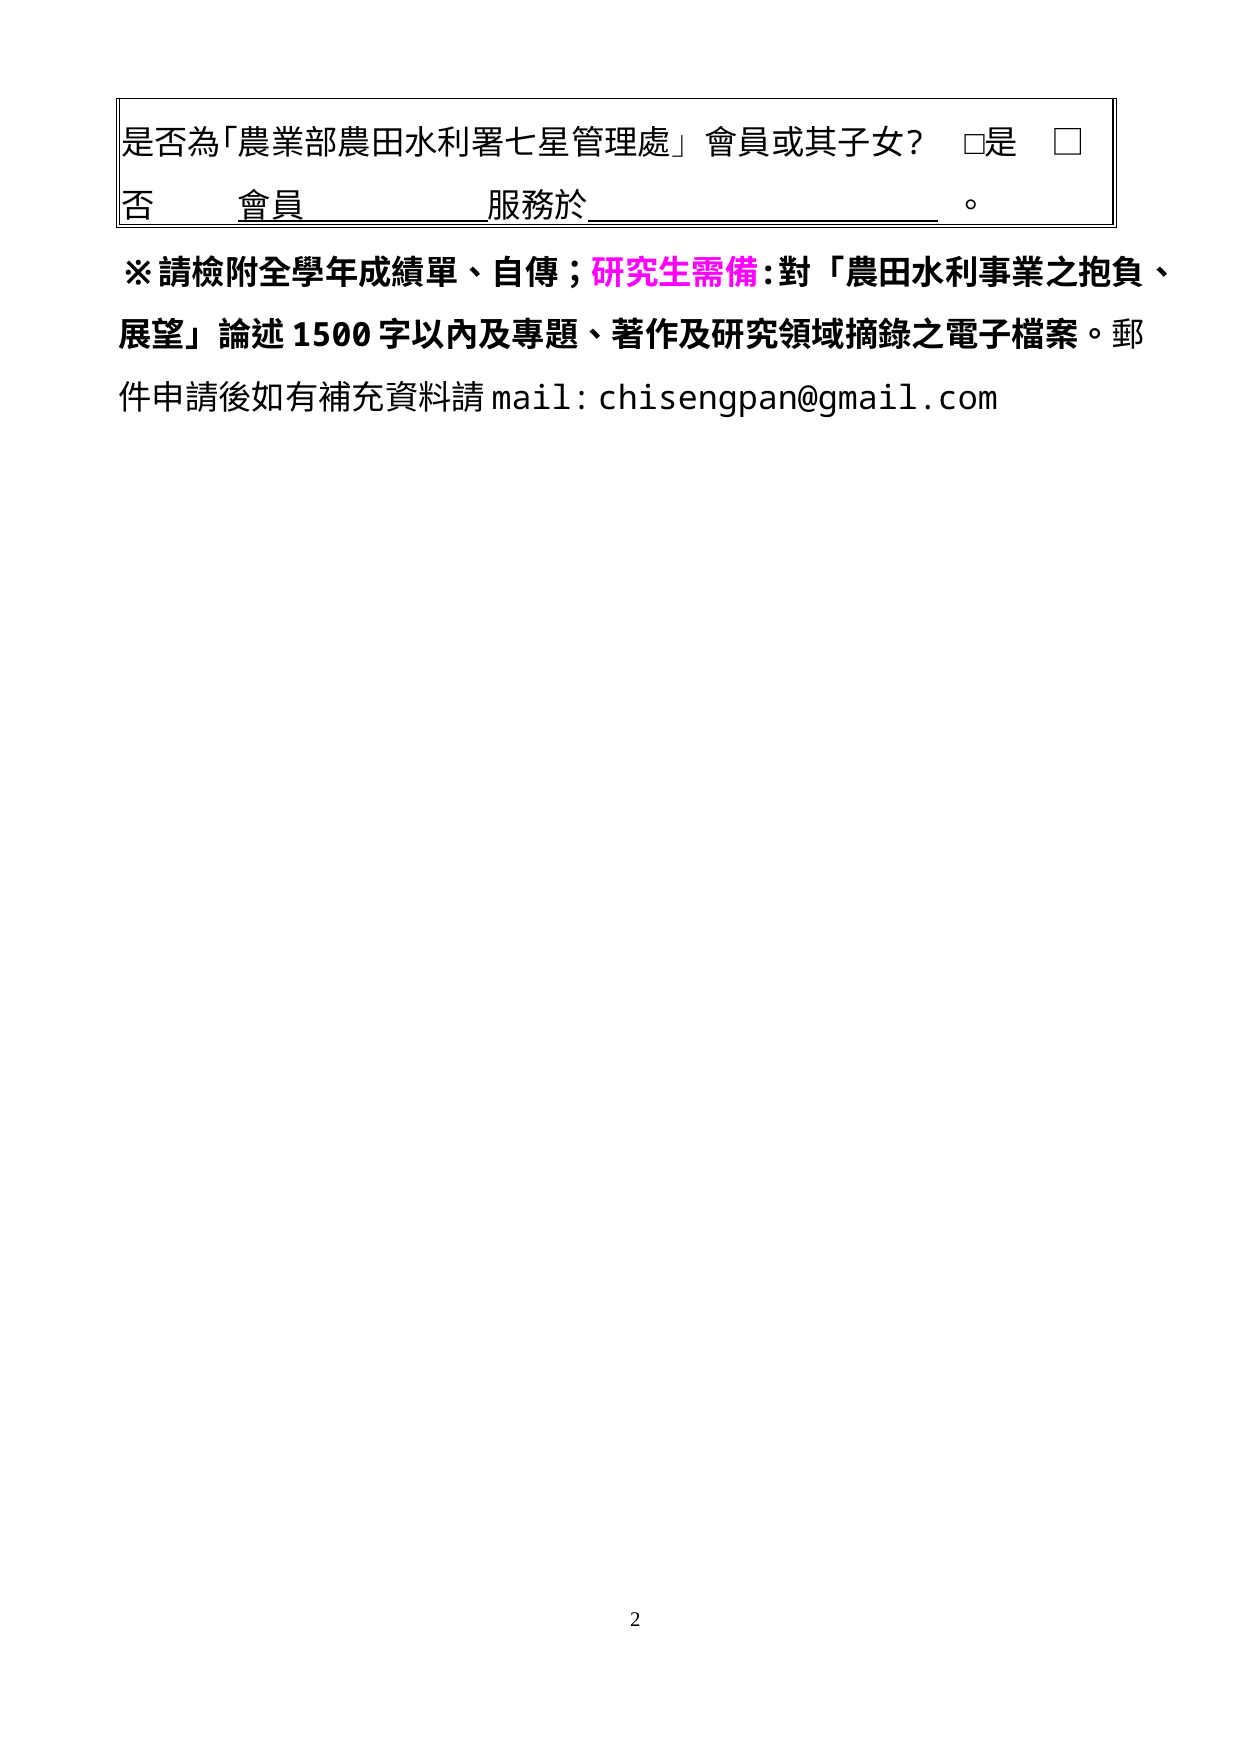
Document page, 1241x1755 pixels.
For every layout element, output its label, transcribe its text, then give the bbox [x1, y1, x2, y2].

text ※請檢附全學年成績單、自傳；研究生需備:對「農田水利事業之抱負、展望」論述1500字以內及專題、著作及研究領域摘錄之電子檔案。郵件申請後如有補充資料請mail: chisengpan@gmail.com [118, 228, 1152, 416]
table_cell 是否為｢農業部農田水利署七星管理處」會員或其子女? □是 □否 會員 服務於 。 [120, 99, 1112, 223]
